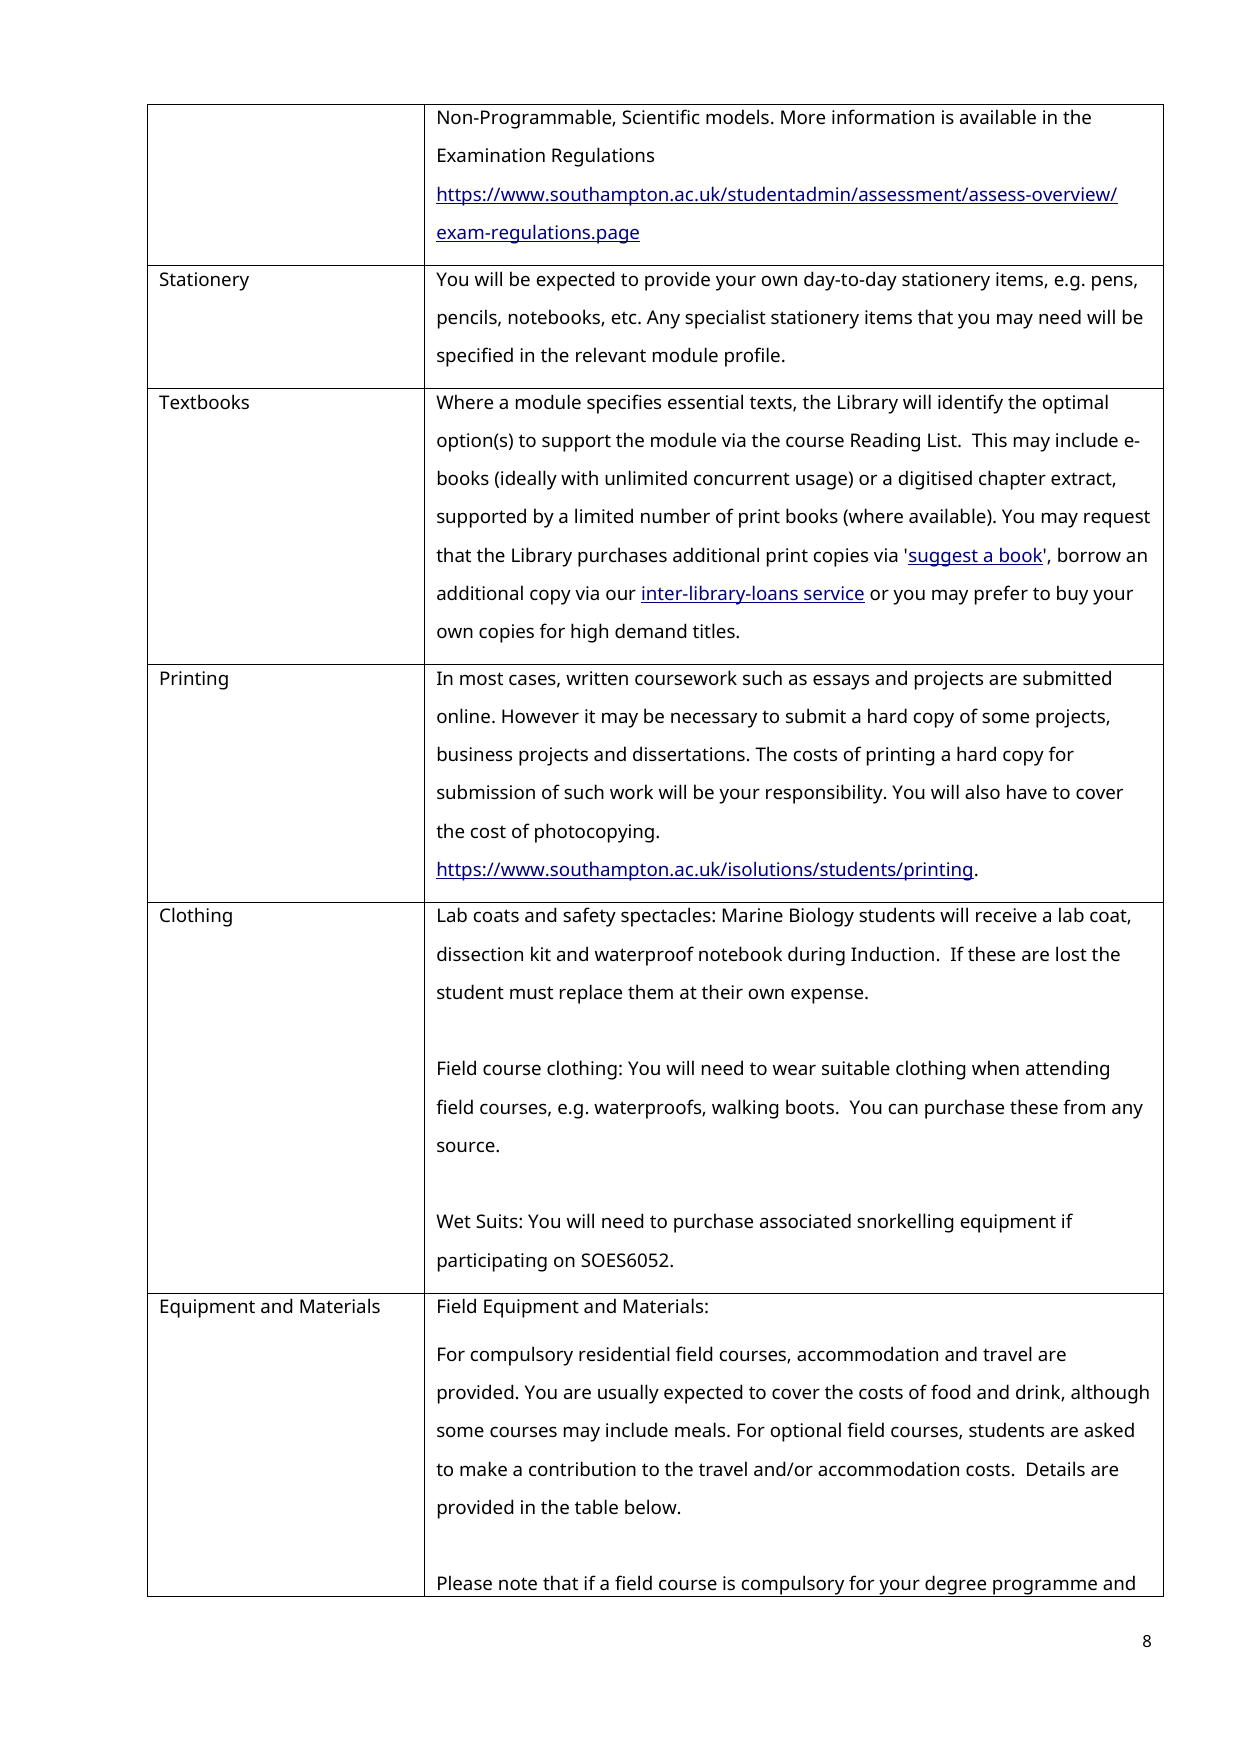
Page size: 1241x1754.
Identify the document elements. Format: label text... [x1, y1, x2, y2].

table_cell Where a module specifies essential texts, the Library will identify the optimal option(s) to support the module via the course Reading List. This may include e-books (ideally with unlimited concurrent usage) or a digitised chapter extract, supported by a limited number of print books (where available). You may request that the Library purchases additional print copies via 'suggest a book', borrow an additional copy via our inter-library-loans service or you may prefer to buy your own copies for high demand titles. [425, 389, 1163, 664]
table_cell In most cases, written coursework such as essays and projects are submitted online. However it may be necessary to submit a hard copy of some projects, business projects and dissertations. The costs of printing a hard copy for submission of such work will be your responsibility. You will also have to cover the cost of photocopying. https://www.southampton.ac.uk/isolutions/students/printing. [425, 665, 1163, 902]
table_cell Clothing [148, 903, 424, 1292]
table_cell Printing [148, 665, 424, 902]
table_cell Equipment and Materials [148, 1294, 424, 1596]
table_cell Stationery [148, 266, 424, 388]
table_cell [148, 105, 424, 265]
table_cell Lab coats and safety spectacles: Marine Biology students will receive a lab coat, dissection kit and waterproof notebook during Induction. If these are lost the student must replace them at their own expense. Field course clothing: You will need to wear suitable clothing when attending field courses, e.g. waterproofs, walking boots. You can purchase these from any source. Wet Suits: You will need to purchase associated snorkelling equipment if participating on SOES6052. [425, 903, 1163, 1292]
table_cell Textbooks [148, 389, 424, 664]
table_cell Non-Programmable, Scientific models. More information is available in the Examination Regulations https://www.southampton.ac.uk/studentadmin/assessment/assess-overview/exam-regulations.page [425, 105, 1163, 265]
table_cell You will be expected to provide your own day-to-day stationery items, e.g. pens, pencils, notebooks, etc. Any specialist stationery items that you may need will be specified in the relevant module profile. [425, 266, 1163, 388]
table_cell Field Equipment and Materials: For compulsory residential field courses, accommodation and travel are provided. You are usually expected to cover the costs of food and drink, although some courses may include meals. For optional field courses, students are asked to make a contribution to the travel and/or accommodation costs. Details are provided in the table below. Please note that if a field course is compulsory for your degree programme and [425, 1294, 1163, 1596]
